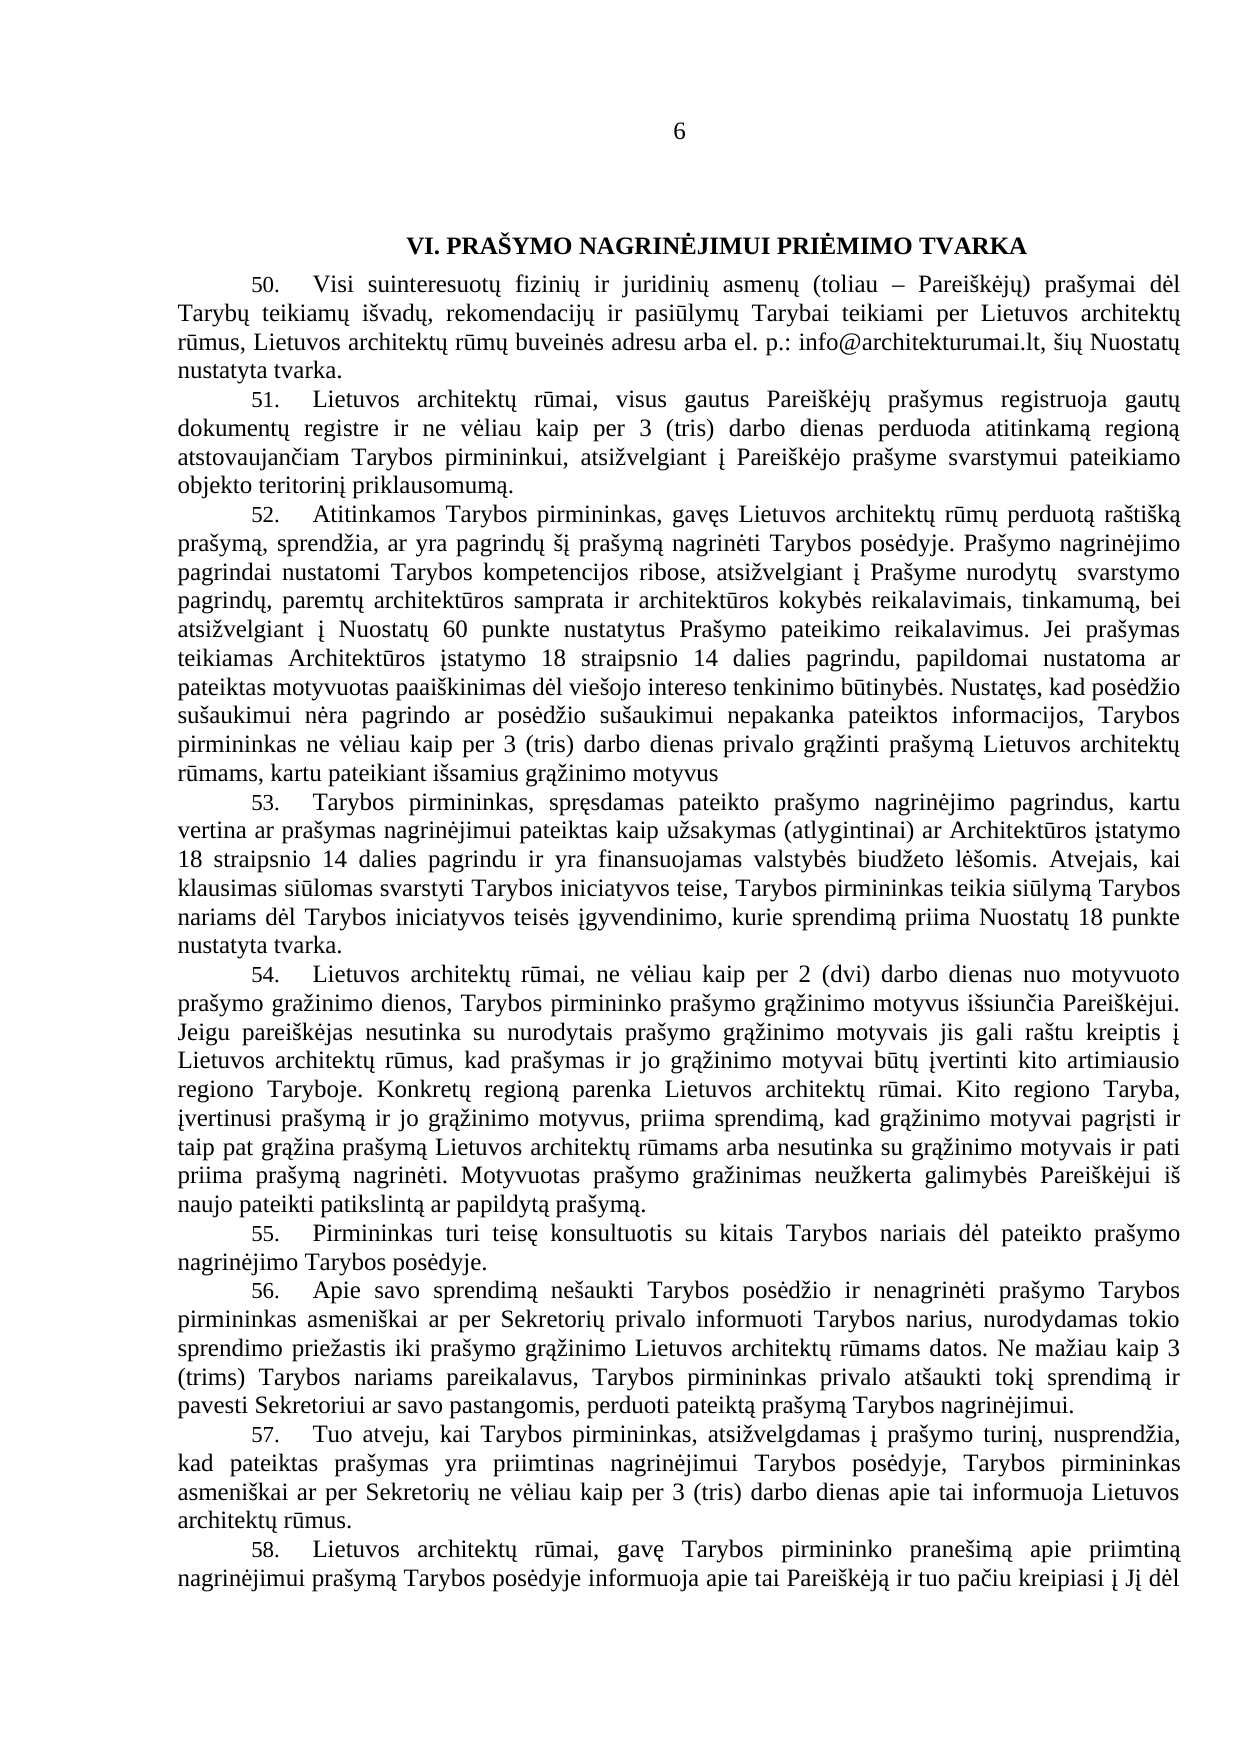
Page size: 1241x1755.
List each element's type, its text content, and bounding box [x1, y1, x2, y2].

text 52. Atitinkamos Tarybos pirmininkas, gavęs Lietuvos architektų rūmų perduotą raštišką prašymą, sprendžia, ar yra pagrindų šį prašymą nagrinėti Tarybos posėdyje. Prašymo nagrinėjimo pagrindai nustatomi Tarybos kompetencijos ribose, atsižvelgiant į Prašyme nurodytų svarstymo pagrindų, paremtų architektūros samprata ir architektūros kokybės reikalavimais, tinkamumą, bei atsižvelgiant į Nuostatų 60 punkte nustatytus Prašymo pateikimo reikalavimus. Jei prašymas teikiamas Architektūros įstatymo 18 straipsnio 14 dalies pagrindu, papildomai nustatoma ar pateiktas motyvuotas paaiškinimas dėl viešojo intereso tenkinimo būtinybės. Nustatęs, kad posėdžio sušaukimui nėra pagrindo ar posėdžio sušaukimui nepakanka pateiktos informacijos, Tarybos pirmininkas ne vėliau kaip per 3 (tris) darbo dienas privalo grąžinti prašymą Lietuvos architektų rūmams, kartu pateikiant išsamius grąžinimo motyvus [177, 499, 1181, 787]
text 56. Apie savo sprendimą nešaukti Tarybos posėdžio ir nenagrinėti prašymo Tarybos pirmininkas asmeniškai ar per Sekretorių privalo informuoti Tarybos narius, nurodydamas tokio sprendimo priežastis iki prašymo grąžinimo Lietuvos architektų rūmams datos. Ne mažiau kaip 3 (trims) Tarybos nariams pareikalavus, Tarybos pirmininkas privalo atšaukti tokį sprendimą ir pavesti Sekretoriui ar savo pastangomis, perduoti pateiktą prašymą Tarybos nagrinėjimui. [177, 1276, 1181, 1419]
text 53. Tarybos pirmininkas, spręsdamas pateikto prašymo nagrinėjimo pagrindus, kartu vertina ar prašymas nagrinėjimui pateiktas kaip užsakymas (atlygintinai) ar Architektūros įstatymo 18 straipsnio 14 dalies pagrindu ir yra finansuojamas valstybės biudžeto lėšomis. Atvejais, kai klausimas siūlomas svarstyti Tarybos iniciatyvos teise, Tarybos pirmininkas teikia siūlymą Tarybos nariams dėl Tarybos iniciatyvos teisės įgyvendinimo, kurie sprendimą priima Nuostatų 18 punkte nustatyta tvarka. [177, 787, 1181, 959]
text VI. PRAŠYMO NAGRINĖJIMUI PRIĖMIMO TVARKA [177, 231, 1181, 260]
text 50. Visi suinteresuotų fizinių ir juridinių asmenų (toliau – Pareiškėjų) prašymai dėl Tarybų teikiamų išvadų, rekomendacijų ir pasiūlymų Tarybai teikiami per Lietuvos architektų rūmus, Lietuvos architektų rūmų buveinės adresu arba el. p.: info@architekturumai.lt, šių Nuostatų nustatyta tvarka. [177, 269, 1181, 384]
text 58. Lietuvos architektų rūmai, gavę Tarybos pirmininko pranešimą apie priimtiną nagrinėjimui prašymą Tarybos posėdyje informuoja apie tai Pareiškėją ir tuo pačiu kreipiasi į Jį dėl [177, 1534, 1181, 1592]
text 54. Lietuvos architektų rūmai, ne vėliau kaip per 2 (dvi) darbo dienas nuo motyvuoto prašymo gražinimo dienos, Tarybos pirmininko prašymo grąžinimo motyvus išsiunčia Pareiškėjui. Jeigu pareiškėjas nesutinka su nurodytais prašymo grąžinimo motyvais jis gali raštu kreiptis į Lietuvos architektų rūmus, kad prašymas ir jo grąžinimo motyvai būtų įvertinti kito artimiausio regiono Taryboje. Konkretų regioną parenka Lietuvos architektų rūmai. Kito regiono Taryba, įvertinusi prašymą ir jo grąžinimo motyvus, priima sprendimą, kad grąžinimo motyvai pagrįsti ir taip pat grąžina prašymą Lietuvos architektų rūmams arba nesutinka su grąžinimo motyvais ir pati priima prašymą nagrinėti. Motyvuotas prašymo gražinimas neužkerta galimybės Pareiškėjui iš naujo pateikti patikslintą ar papildytą prašymą. [177, 959, 1181, 1218]
text 57. Tuo atveju, kai Tarybos pirmininkas, atsižvelgdamas į prašymo turinį, nusprendžia, kad pateiktas prašymas yra priimtinas nagrinėjimui Tarybos posėdyje, Tarybos pirmininkas asmeniškai ar per Sekretorių ne vėliau kaip per 3 (tris) darbo dienas apie tai informuoja Lietuvos architektų rūmus. [177, 1419, 1181, 1534]
text 51. Lietuvos architektų rūmai, visus gautus Pareiškėjų prašymus registruoja gautų dokumentų registre ir ne vėliau kaip per 3 (tris) darbo dienas perduoda atitinkamą regioną atstovaujančiam Tarybos pirmininkui, atsižvelgiant į Pareiškėjo prašyme svarstymui pateikiamo objekto teritorinį priklausomumą. [177, 384, 1181, 499]
text 55. Pirmininkas turi teisę konsultuotis su kitais Tarybos nariais dėl pateikto prašymo nagrinėjimo Tarybos posėdyje. [177, 1218, 1181, 1276]
